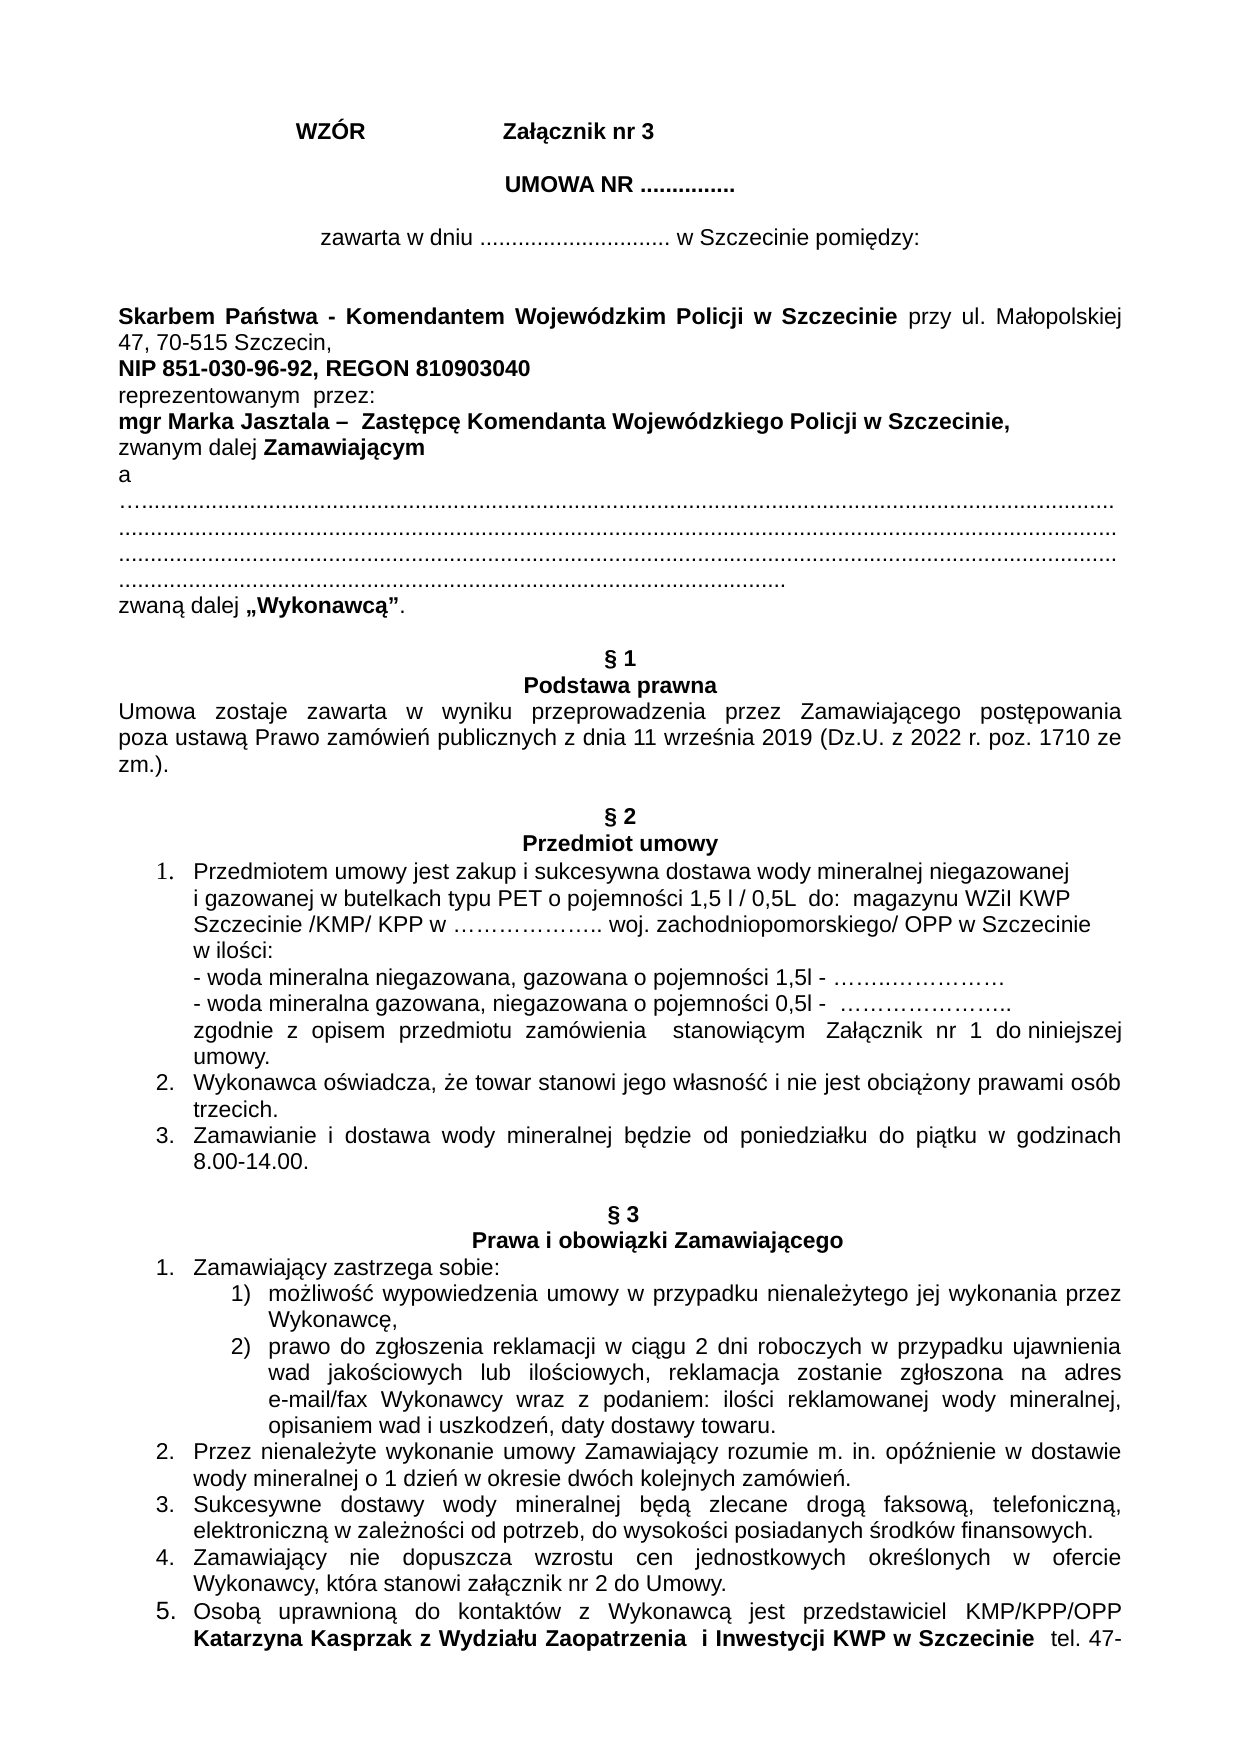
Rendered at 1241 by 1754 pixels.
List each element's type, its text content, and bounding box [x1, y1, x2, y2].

list możliwość wypowiedzenia umowy w przypadku nienależytego jej wykonania przez Wykonawcę, [231, 1280, 1122, 1333]
list Osobą uprawnioną do kontaktów z Wykonawcą jest przedstawiciel KMP/KPP/OPP Katarzyna Kasprzak z Wydziału Zaopatrzenia i Inwestycji KWP w Szczecinie tel. 47- [156, 1596, 1122, 1651]
text NIP 851-030-96-92, REGON 810903040 [118, 355, 1122, 382]
list Zamawiający nie dopuszcza wzrostu cen jednostkowych określonych w ofercie Wykonawcy, która stanowi załącznik nr 2 do Umowy. [156, 1544, 1122, 1596]
list - woda mineralna niegazowana, gazowana o pojemności 1,5l - ……..…………… [193, 964, 1122, 990]
text Skarbem Państwa - Komendantem Wojewódzkim Policji w Szczecinie przy ul. Małopolskiej 47, 70-515 Szczecin, [118, 303, 1122, 355]
text mgr Marka Jasztala – Zastępcę Komendanta Wojewódzkiego Policji w Szczecinie, [118, 408, 1122, 434]
text zwaną dalej „Wykonawcą”. [118, 592, 1122, 619]
list Wykonawca oświadcza, że towar stanowi jego własność i nie jest obciążony prawami osób trzecich. [156, 1069, 1122, 1122]
list prawo do zgłoszenia reklamacji w ciągu 2 dni roboczych w przypadku ujawnienia wad jakościowych lub ilościowych, reklamacja zostanie zgłoszona na adres e-mail/fax Wykonawcy wraz z podaniem: ilości reklamowanej wody mineralnej, opisaniem wad i uszkodzeń, daty dostawy towaru. [231, 1333, 1122, 1438]
list Przedmiotem umowy jest zakup i sukcesywna dostawa wody mineralnej niegazowanej i gazowanej w butelkach typu PET o pojemności 1,5 l / 0,5L do: magazynu WZiI KWP Szczecinie /KMP/ KPP w ……………….. woj. zachodniopomorskiego/ OPP w Szczecinie w ilości: [156, 856, 1122, 964]
text § 2 [118, 803, 1122, 830]
list Zamawianie i dostawa wody mineralnej będzie od poniedziałku do piątku w godzinach 8.00-14.00. [156, 1122, 1122, 1175]
text zgodnie z opisem przedmiotu zamówienia stanowiącym Załącznik nr 1 do niniejszej umowy. [193, 1017, 1122, 1069]
text Podstawa prawna [118, 672, 1122, 698]
text Umowa zostaje zawarta w wyniku przeprowadzenia przez Zamawiającego postępowania poza ustawą Prawo zamówień publicznych z dnia 11 września 2019 (Dz.U. z 2022 r. poz. 1710 ze zm.). [118, 698, 1122, 777]
text reprezentowanym przez: [118, 382, 1122, 408]
text Prawa i obowiązki Zamawiającego [193, 1227, 1122, 1254]
text a [118, 461, 1122, 487]
text zwanym dalej Zamawiającym [118, 434, 1122, 461]
list Zamawiający zastrzega sobie: [156, 1254, 1122, 1280]
text zawarta w dniu .............................. w Szczecinie pomiędzy: [118, 223, 1122, 250]
text § 3 [193, 1201, 1122, 1227]
text § 1 [118, 645, 1122, 672]
text - woda mineralna gazowana, niegazowana o pojemności 0,5l - ………………….. [193, 990, 1122, 1017]
text UMOWA NR ............... [118, 171, 1122, 197]
text …............................................................................................................................................................................................................................................................................................................................................................................................................................................................................................................................................................................................ [118, 487, 1122, 592]
text Przedmiot umowy [118, 830, 1122, 856]
list Sukcesywne dostawy wody mineralnej będą zlecane drogą faksową, telefoniczną, elektroniczną w zależności od potrzeb, do wysokości posiadanych środków finansowych. [156, 1491, 1122, 1544]
list Przez nienależyte wykonanie umowy Zamawiający rozumie m. in. opóźnienie w dostawie wody mineralnej o 1 dzień w okresie dwóch kolejnych zamówień. [156, 1438, 1122, 1491]
text WZÓR Załącznik nr 3 [118, 118, 1122, 144]
